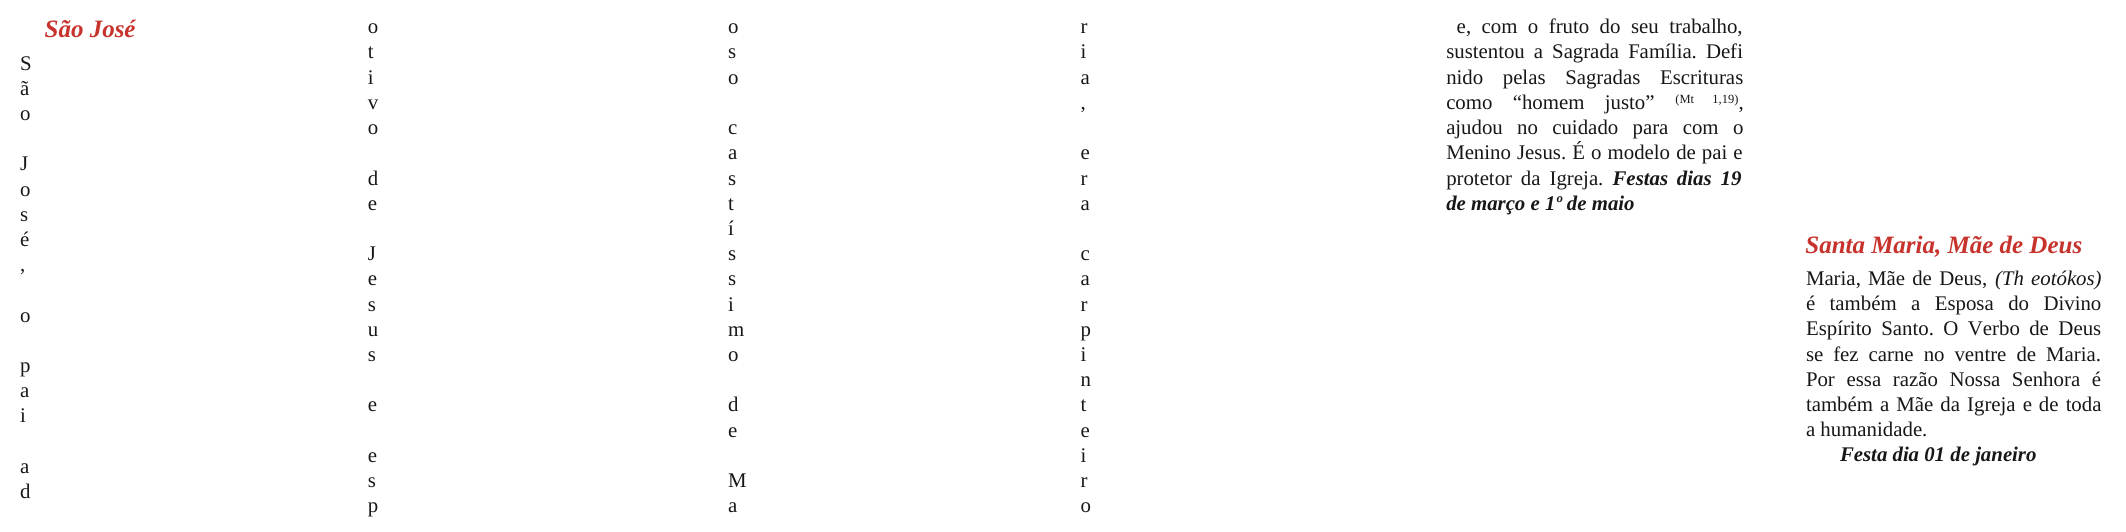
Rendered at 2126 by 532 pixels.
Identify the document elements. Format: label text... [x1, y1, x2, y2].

subtitle Santa Maria, Mãe de Deus [1449, 230, 2084, 258]
subtitle São José [44, 14, 335, 43]
text São José, o pai adotivo de Jesus e esposo castíssimo de Maria, era carpinteiro e, com o fruto do seu trabalho, sustentou a Sagrada Família. Defi nido pelas Sagradas Escrituras como “homem justo” (Mt 1,19), ajudou no cuidado para com o Menino Jesus. É o modelo de pai e protetor da Igreja. Festas dias 19 de março e 1º de maio [1446, 14, 1743, 215]
text Maria, Mãe de Deus, (Th eotókos) é também a Esposa do Divino Espírito Santo. O Verbo de Deus se fez carne no ventre de Maria. Por essa razão Nossa Senhora é também a Mãe da Igreja e de toda a humanidade. [1806, 266, 2102, 441]
text Festa dia 01 de janeiro [1448, 442, 2038, 466]
